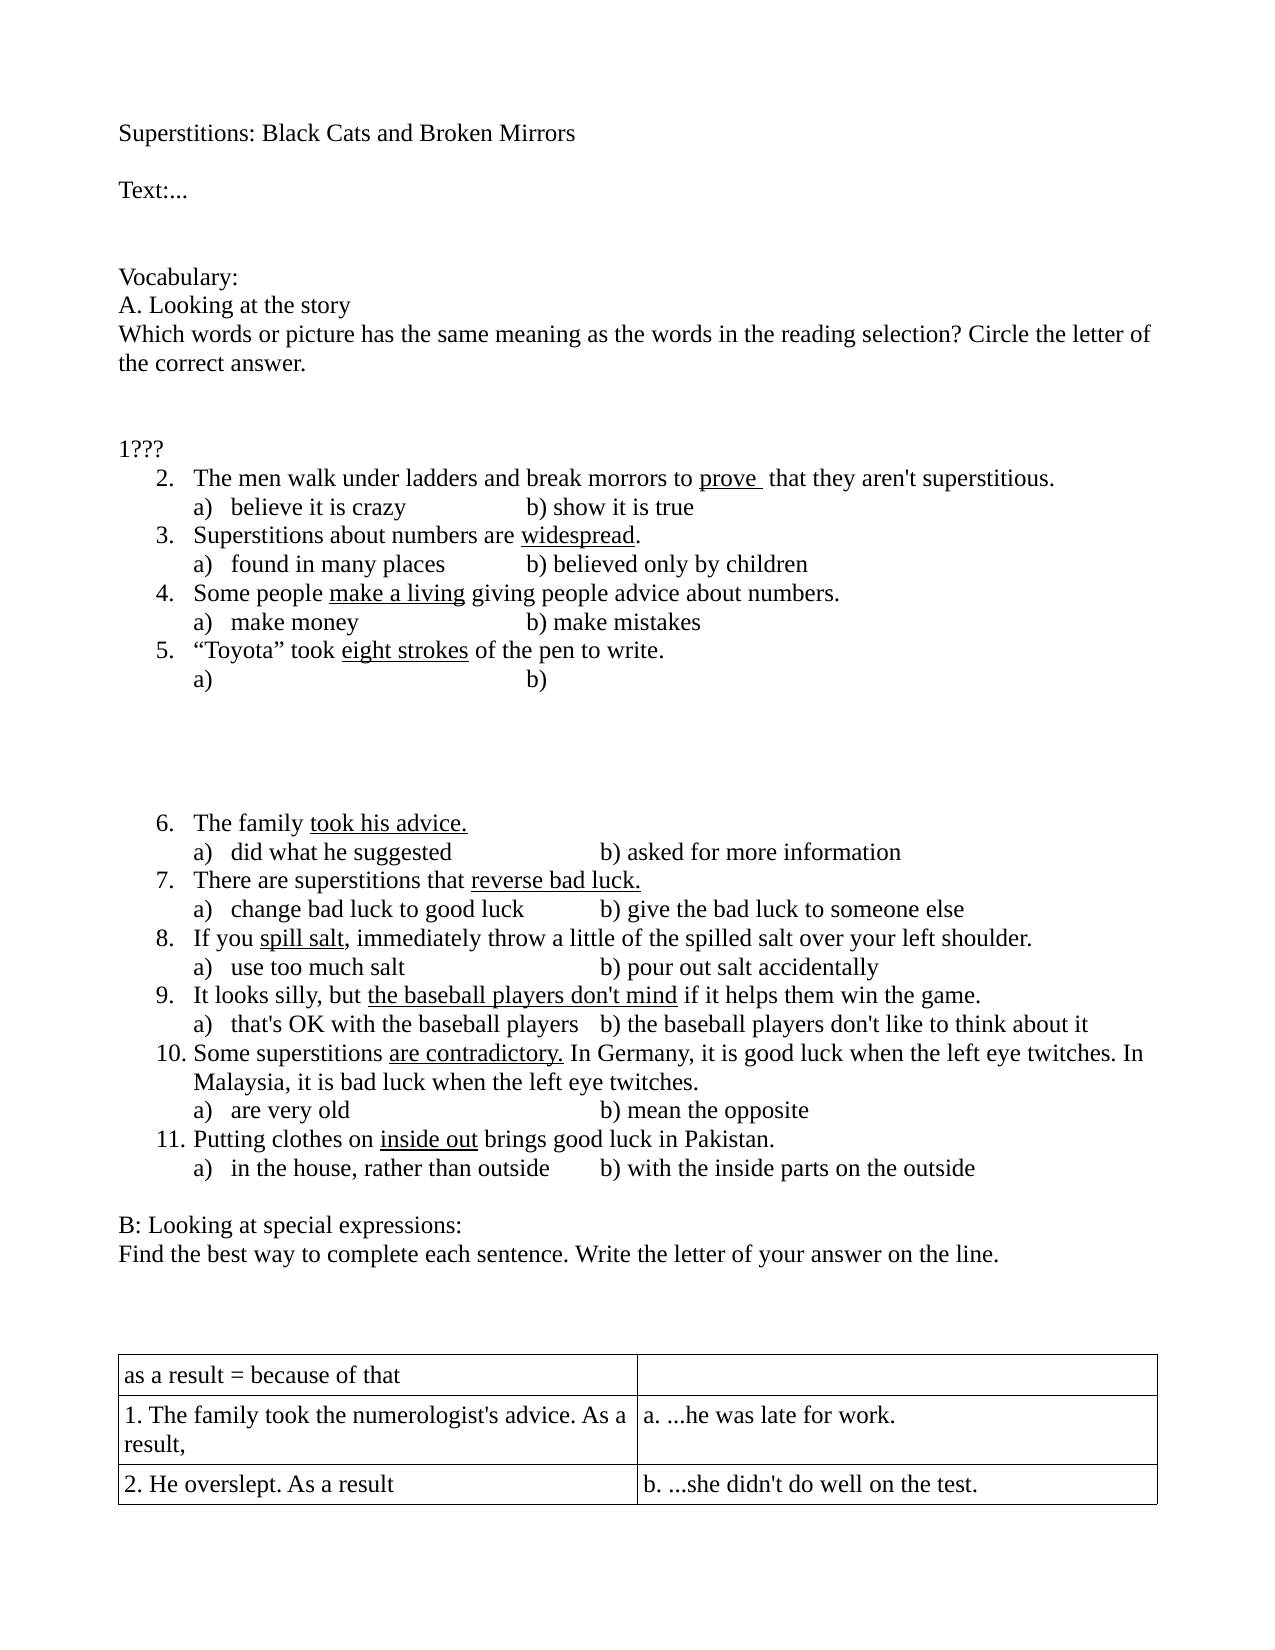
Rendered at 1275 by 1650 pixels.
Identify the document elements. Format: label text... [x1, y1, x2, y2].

table_header as a result = because of that [119, 1355, 637, 1395]
list that's OK with the baseball players b) the baseball players don't like to think about it [193, 1009, 1157, 1038]
table_cell 2. He overslept. As a result [119, 1465, 637, 1504]
list make money b) make mistakes [193, 607, 1157, 636]
list b) [193, 664, 1157, 693]
list If you spill salt, immediately throw a little of the spilled salt over your left shoulder. [156, 923, 1157, 952]
table_cell 1. The family took the numerologist's advice. As a result, [119, 1396, 637, 1464]
table_cell b. ...she didn't do well on the test. [638, 1465, 1157, 1504]
text Superstitions: Black Cats and Broken Mirrors [118, 118, 1157, 147]
text Find the best way to complete each sentence. Write the letter of your answer on the line. [118, 1239, 1157, 1268]
list did what he suggested b) asked for more information [193, 837, 1157, 866]
list are very old b) mean the opposite [193, 1096, 1157, 1124]
text Which words or picture has the same meaning as the words in the reading selection? Circle the letter of the correct answer. [118, 319, 1157, 377]
text B: Looking at special expressions: [118, 1211, 1157, 1239]
text 1??? [118, 434, 1157, 463]
list The men walk under ladders and break morrors to prove that they aren't superstitious. [156, 463, 1157, 492]
list “Toyota” took eight strokes of the pen to write. [156, 636, 1157, 664]
list The family took his advice. [156, 808, 1157, 837]
list There are superstitions that reverse bad luck. [156, 866, 1157, 894]
list change bad luck to good luck b) give the bad luck to someone else [193, 894, 1157, 923]
list found in many places b) believed only by children [193, 549, 1157, 578]
list in the house, rather than outside b) with the inside parts on the outside [193, 1153, 1157, 1182]
list Some people make a living giving people advice about numbers. [156, 578, 1157, 607]
list It looks silly, but the baseball players don't mind if it helps them win the game. [156, 981, 1157, 1009]
text Text:... [118, 176, 1157, 204]
list Some superstitions are contradictory. In Germany, it is good luck when the left eye twitches. In Malaysia, it is bad luck when the left eye twitches. [156, 1038, 1157, 1096]
list believe it is crazy b) show it is true [193, 492, 1157, 521]
text A. Looking at the story [118, 291, 1157, 319]
list use too much salt b) pour out salt accidentally [193, 952, 1157, 981]
table_cell a. ...he was late for work. [638, 1396, 1157, 1464]
table_header [638, 1355, 1157, 1395]
list Superstitions about numbers are widespread. [156, 521, 1157, 549]
text Vocabulary: [118, 262, 1157, 291]
list Putting clothes on inside out brings good luck in Pakistan. [156, 1124, 1157, 1153]
